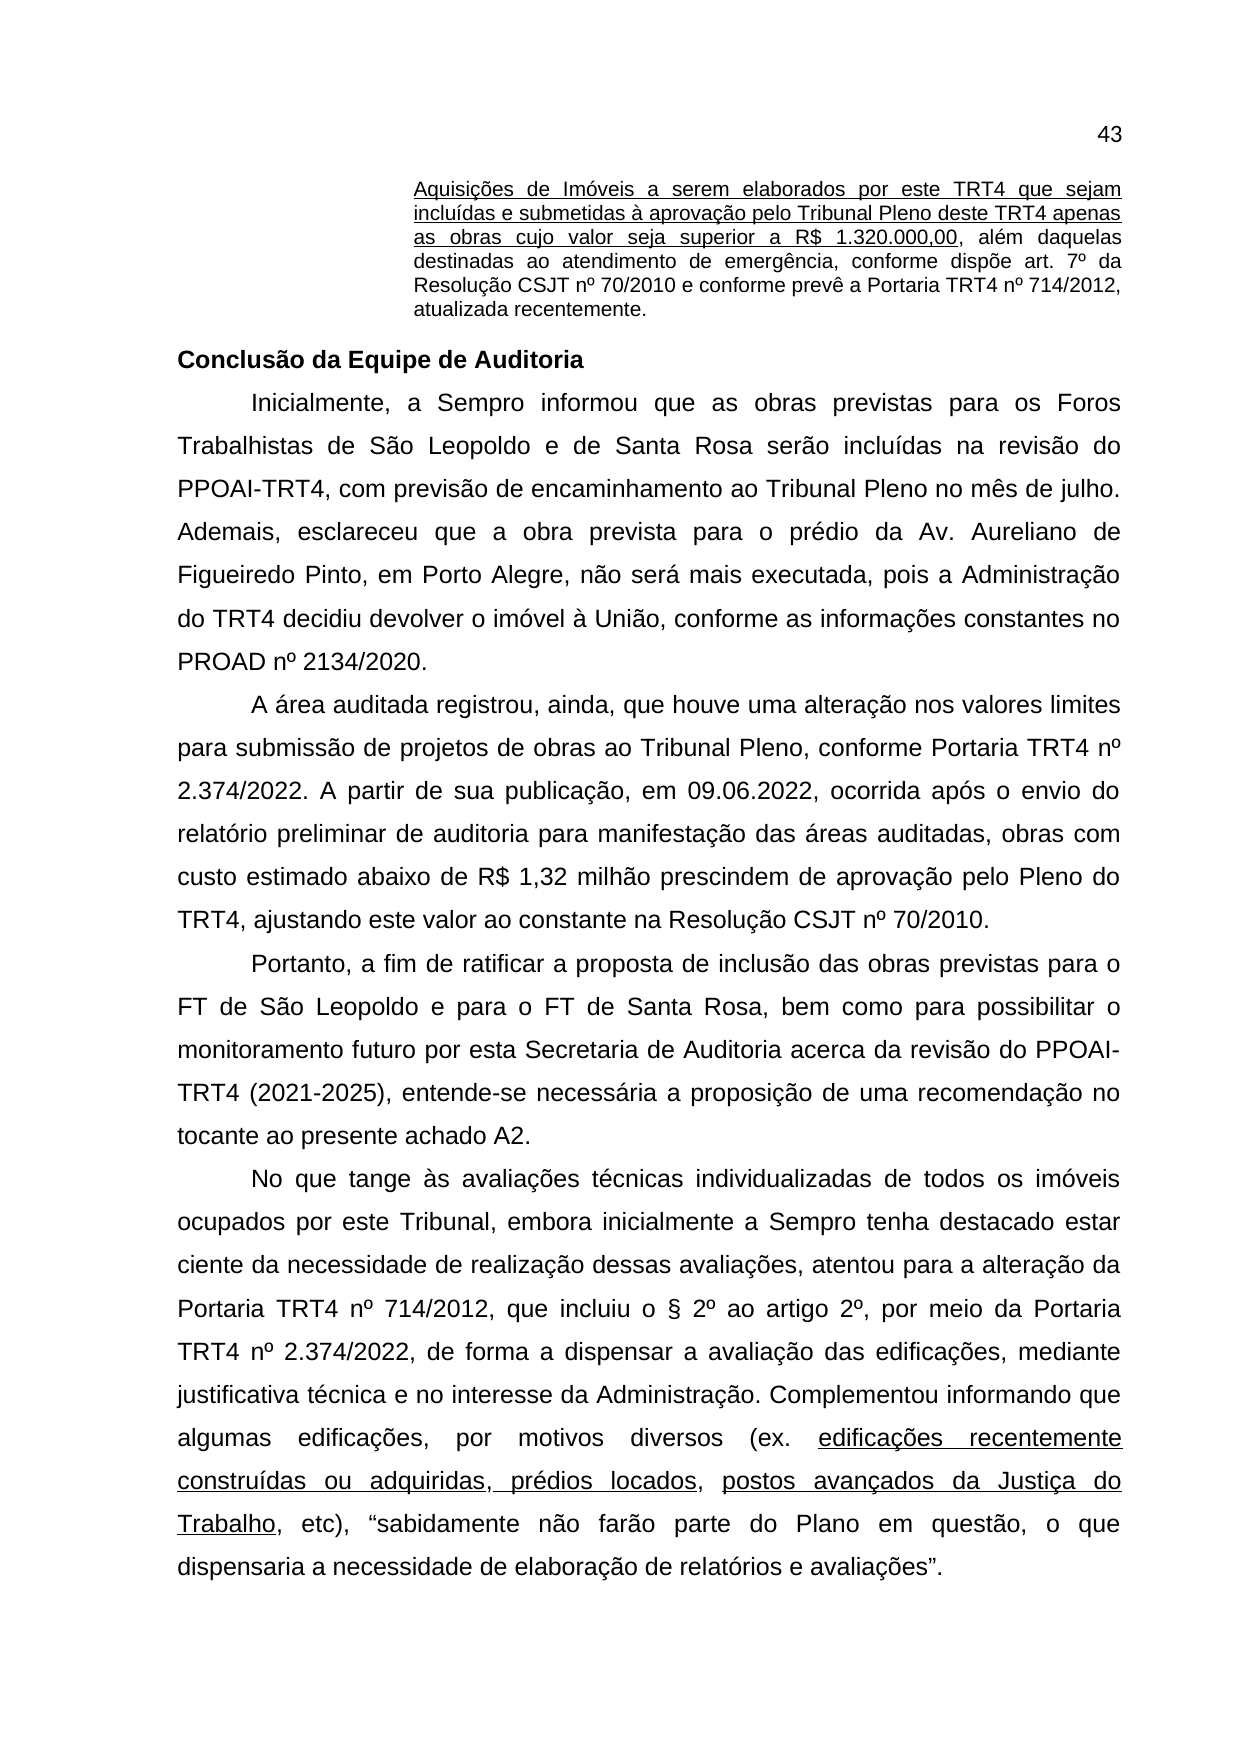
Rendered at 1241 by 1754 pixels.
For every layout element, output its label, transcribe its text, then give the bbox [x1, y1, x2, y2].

text No que tange às avaliações técnicas individualizadas de todos os imóveis ocupados por este Tribunal, embora inicialmente a Sempro tenha destacado estar ciente da necessidade de realização dessas avaliações, atentou para a alteração da Portaria TRT4 nº 714/2012, que incluiu o § 2º ao artigo 2º, por meio da Portaria TRT4 nº 2.374/2022, de forma a dispensar a avaliação das edificações, mediante justificativa técnica e no interesse da Administração. Complementou informando que algumas edificações, por motivos diversos (ex. edificações recentemente construídas ou adquiridas, prédios locados, postos avançados da Justiça do Trabalho, etc), “sabidamente não farão parte do Plano em questão, o que dispensaria a necessidade de elaboração de relatórios e avaliações”. [177, 1164, 1122, 1581]
text as obras cujo valor seja superior a R$ 1.320.000,00, além daquelas destinadas ao atendimento de emergência, conforme dispõe art. 7º da Resolução CSJT nº 70/2010 e conforme prevê a Portaria TRT4 nº 714/2012, atualizada recentemente. [413, 223, 1122, 321]
text incluídas e submetidas à aprovação pelo Tribunal Pleno deste TRT4 apenas [413, 199, 1122, 222]
text Conclusão da Equipe de Auditoria [177, 345, 1122, 373]
text Aquisições de Imóveis a serem elaborados por este TRT4 que sejam [413, 177, 1122, 198]
text Portanto, a fim de ratificar a proposta de inclusão das obras previstas para o FT de São Leopoldo e para o FT de Santa Rosa, bem como para possibilitar o monitoramento futuro por esta Secretaria de Auditoria acerca da revisão do PPOAI-TRT4 (2021-2025), entende-se necessária a proposição de uma recomendação no tocante ao presente achado A2. [177, 948, 1122, 1150]
text Inicialmente, a Sempro informou que as obras previstas para os Foros Trabalhistas de São Leopoldo e de Santa Rosa serão incluídas na revisão do PPOAI-TRT4, com previsão de encaminhamento ao Tribunal Pleno no mês de julho. Ademais, esclareceu que a obra prevista para o prédio da Av. Aureliano de Figueiredo Pinto, em Porto Alegre, não será mais executada, pois a Administração do TRT4 decidiu devolver o imóvel à União, conforme as informações constantes no PROAD nº 2134/2020. [177, 388, 1122, 675]
text A área auditada registrou, ainda, que houve uma alteração nos valores limites para submissão de projetos de obras ao Tribunal Pleno, conforme Portaria TRT4 nº 2.374/2022. A partir de sua publicação, em 09.06.2022, ocorrida após o envio do relatório preliminar de auditoria para manifestação das áreas auditadas, obras com custo estimado abaixo de R$ 1,32 milhão prescindem de aprovação pelo Pleno do TRT4, ajustando este valor ao constante na Resolução CSJT nº 70/2010. [177, 690, 1122, 934]
